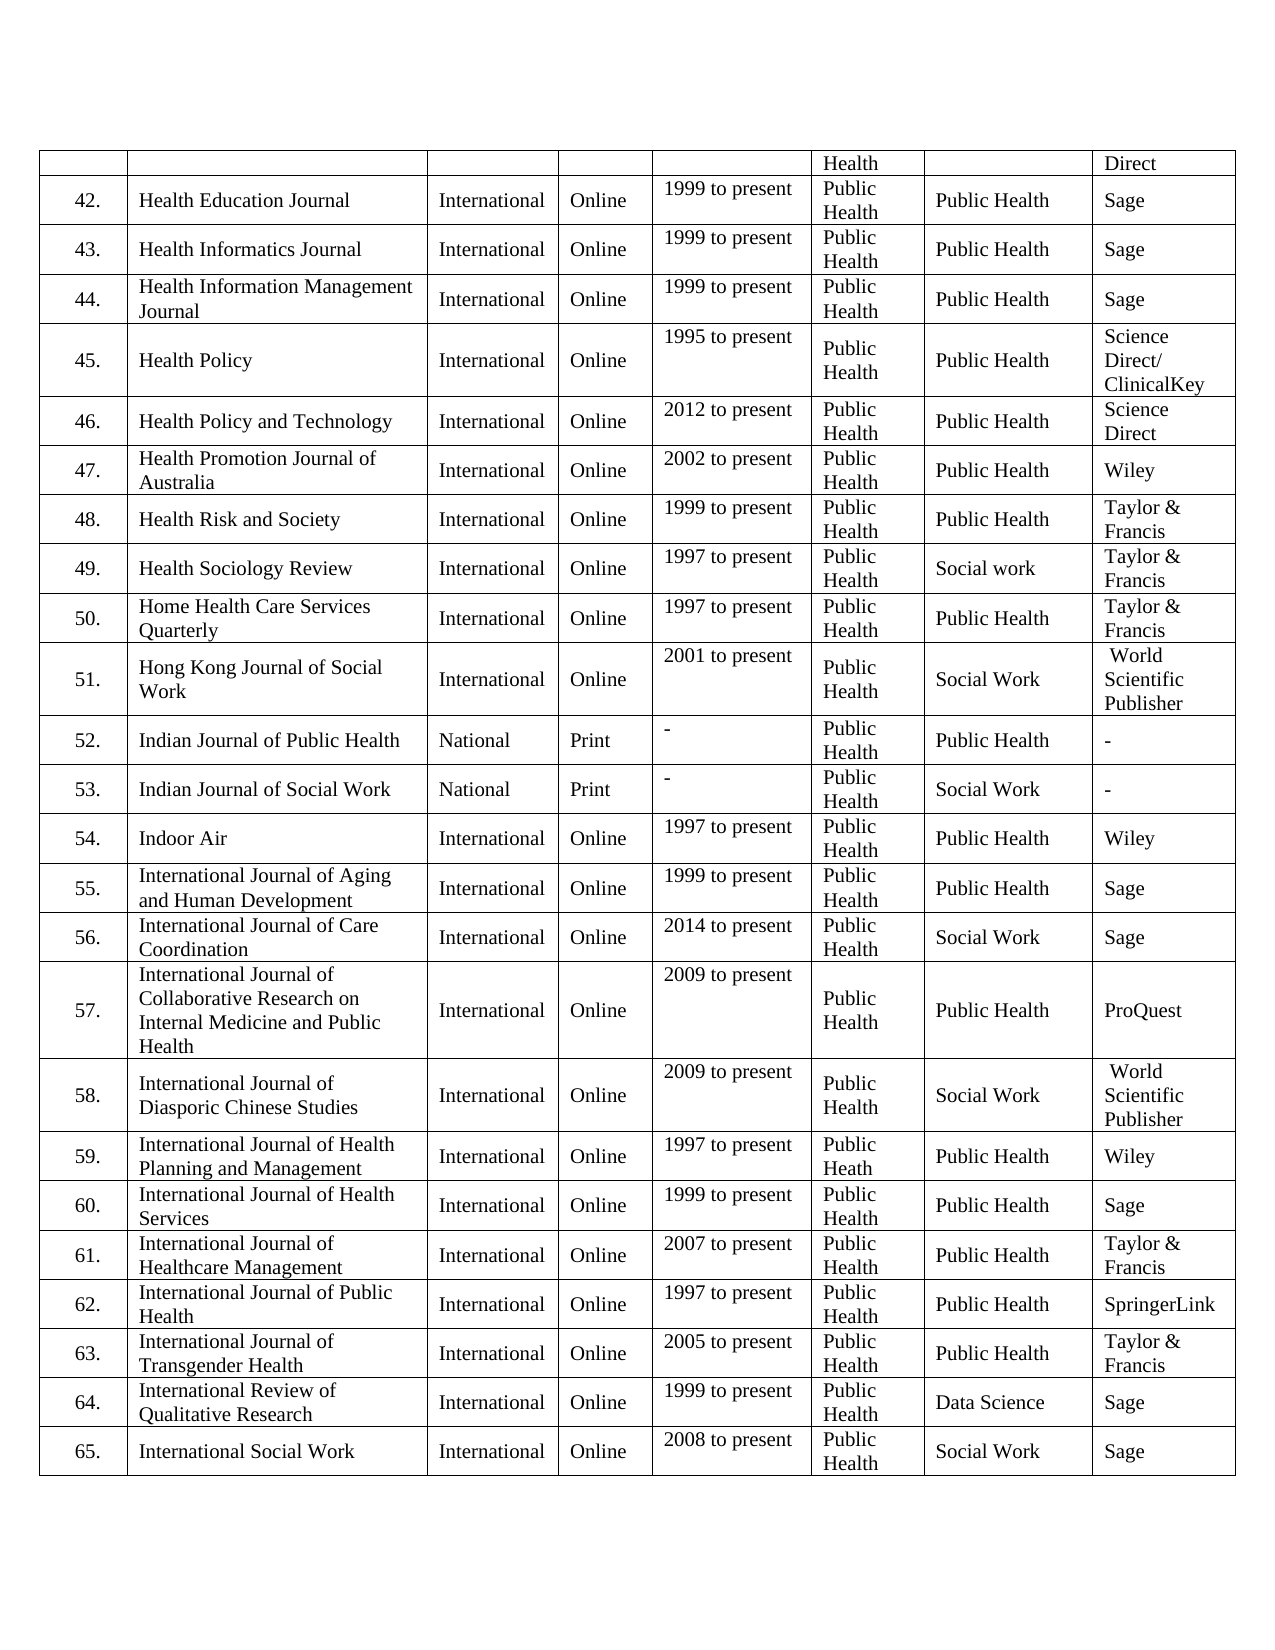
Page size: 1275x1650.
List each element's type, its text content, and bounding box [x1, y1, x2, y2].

table_cell 2012 to present [653, 397, 811, 445]
table_cell Health [812, 151, 924, 175]
table_cell International [428, 1427, 558, 1475]
table_cell International Social Work [128, 1427, 427, 1475]
table_cell Sage [1093, 1427, 1235, 1475]
table_cell National [428, 716, 558, 764]
table_cell Public Health [925, 397, 1092, 445]
table_cell [40, 765, 127, 813]
table_cell Public Health [925, 814, 1092, 862]
table_cell Social Work [925, 913, 1092, 961]
table_cell [40, 1280, 127, 1328]
table_cell International Review of Qualitative Research [128, 1378, 427, 1426]
table_cell Public Health [812, 1329, 924, 1377]
table_cell Public Health [925, 716, 1092, 764]
table_cell Public Health [925, 1132, 1092, 1180]
table_cell Online [559, 594, 652, 642]
table_cell 2007 to present [653, 1231, 811, 1279]
table_cell Public Health [925, 594, 1092, 642]
table_cell Public Health [812, 397, 924, 445]
table_cell Taylor & Francis [1093, 594, 1235, 642]
table_cell [40, 176, 127, 224]
table_cell Online [559, 1059, 652, 1131]
table_cell Online [559, 1427, 652, 1475]
table_cell Public Health [812, 594, 924, 642]
table_cell 1999 to present [653, 864, 811, 912]
table_cell Wiley [1093, 1132, 1235, 1180]
table_cell Health Sociology Review [128, 544, 427, 592]
table_cell Public Health [812, 544, 924, 592]
table_cell [40, 814, 127, 862]
table_cell [40, 151, 127, 175]
table_cell Public Health [812, 1059, 924, 1131]
table_cell Online [559, 1280, 652, 1328]
table_cell Taylor & Francis [1093, 495, 1235, 543]
table_cell Public Health [812, 225, 924, 273]
table_cell Sage [1093, 864, 1235, 912]
table_cell International [428, 225, 558, 273]
table_cell [40, 962, 127, 1058]
table_cell Online [559, 1231, 652, 1279]
table_cell Direct [1093, 151, 1235, 175]
table_cell International Journal of Health Services [128, 1181, 427, 1229]
table_cell Sage [1093, 913, 1235, 961]
table_cell [40, 225, 127, 273]
table_cell [559, 151, 652, 175]
table_cell International [428, 1059, 558, 1131]
table_cell International [428, 1378, 558, 1426]
table_cell Public Health [925, 962, 1092, 1058]
table_cell Public Health [925, 1280, 1092, 1328]
table_cell Social Work [925, 1059, 1092, 1131]
table_cell International [428, 1181, 558, 1229]
table_cell Online [559, 1132, 652, 1180]
table_cell [40, 1329, 127, 1377]
table_cell Indian Journal of Public Health [128, 716, 427, 764]
table_cell Online [559, 643, 652, 715]
table_cell 2002 to present [653, 446, 811, 494]
table_cell Sage [1093, 176, 1235, 224]
table_cell Social Work [925, 1427, 1092, 1475]
table_cell Public Health [925, 1181, 1092, 1229]
table_cell Science Direct [1093, 397, 1235, 445]
table_cell Hong Kong Journal of Social Work [128, 643, 427, 715]
table_cell Public Health [925, 864, 1092, 912]
table_cell Public Heath [812, 1132, 924, 1180]
table_cell Public Health [812, 716, 924, 764]
table_cell Taylor & Francis [1093, 544, 1235, 592]
table_cell Online [559, 397, 652, 445]
table_cell Indoor Air [128, 814, 427, 862]
table_cell Health Policy and Technology [128, 397, 427, 445]
table_cell Public Health [812, 324, 924, 396]
table_cell [40, 1181, 127, 1229]
table_cell Health Policy [128, 324, 427, 396]
table_cell Data Science [925, 1378, 1092, 1426]
table_cell Public Health [812, 962, 924, 1058]
table_cell Health Promotion Journal of Australia [128, 446, 427, 494]
table_cell International [428, 1132, 558, 1180]
table_cell 1999 to present [653, 275, 811, 323]
table_cell [40, 864, 127, 912]
table_cell Public Health [812, 446, 924, 494]
table_cell Public Health [812, 176, 924, 224]
table_cell Online [559, 913, 652, 961]
table_cell Taylor & Francis [1093, 1329, 1235, 1377]
table_cell [653, 151, 811, 175]
table_cell Public Health [812, 643, 924, 715]
table_cell 1999 to present [653, 176, 811, 224]
table_cell SpringerLink [1093, 1280, 1235, 1328]
table_cell Online [559, 814, 652, 862]
table_cell International [428, 275, 558, 323]
table_cell [40, 1427, 127, 1475]
table_cell [40, 913, 127, 961]
table_cell Public Health [812, 275, 924, 323]
table_cell Health Information Management Journal [128, 275, 427, 323]
table_cell Print [559, 716, 652, 764]
table_cell Online [559, 1329, 652, 1377]
table_cell Public Health [925, 446, 1092, 494]
table_cell International Journal of Healthcare Management [128, 1231, 427, 1279]
table_cell International Journal of Care Coordination [128, 913, 427, 961]
table_cell - [1093, 765, 1235, 813]
table_cell [40, 643, 127, 715]
table_cell 1997 to present [653, 544, 811, 592]
table_cell International [428, 1231, 558, 1279]
table_cell International [428, 962, 558, 1058]
table_cell Sage [1093, 225, 1235, 273]
table_cell - [1093, 716, 1235, 764]
table_cell Online [559, 176, 652, 224]
table_cell Public Health [812, 495, 924, 543]
table_cell [40, 446, 127, 494]
table_cell - [653, 765, 811, 813]
table_cell International [428, 1280, 558, 1328]
table_cell Public Health [812, 1181, 924, 1229]
table_cell Online [559, 864, 652, 912]
table_cell Indian Journal of Social Work [128, 765, 427, 813]
table_cell Science Direct/ ClinicalKey [1093, 324, 1235, 396]
table_cell Health Education Journal [128, 176, 427, 224]
table_cell Public Health [925, 225, 1092, 273]
table_cell Online [559, 225, 652, 273]
table_cell 2001 to present [653, 643, 811, 715]
table_cell Public Health [812, 765, 924, 813]
table_cell International Journal of Transgender Health [128, 1329, 427, 1377]
table_cell [40, 716, 127, 764]
table_cell [40, 324, 127, 396]
table_cell Online [559, 446, 652, 494]
table_cell International Journal of Health Planning and Management [128, 1132, 427, 1180]
table_cell [40, 1231, 127, 1279]
table_cell Online [559, 275, 652, 323]
table_cell Sage [1093, 1181, 1235, 1229]
table_cell Social work [925, 544, 1092, 592]
table_cell International [428, 864, 558, 912]
table_cell 1997 to present [653, 1132, 811, 1180]
table_cell Public Health [812, 1231, 924, 1279]
table_cell ProQuest [1093, 962, 1235, 1058]
table_cell World Scientific Publisher [1093, 643, 1235, 715]
table_cell 2005 to present [653, 1329, 811, 1377]
table_cell International [428, 446, 558, 494]
table_cell Wiley [1093, 446, 1235, 494]
table_cell [40, 594, 127, 642]
table_cell 1999 to present [653, 1378, 811, 1426]
table_cell International [428, 913, 558, 961]
table_cell International Journal of Public Health [128, 1280, 427, 1328]
table_cell Public Health [925, 1231, 1092, 1279]
table_cell Online [559, 962, 652, 1058]
table_cell Public Health [812, 1378, 924, 1426]
table_cell Public Health [812, 913, 924, 961]
table_cell Online [559, 495, 652, 543]
table_cell Online [559, 324, 652, 396]
table_cell International [428, 814, 558, 862]
table_cell Public Health [812, 864, 924, 912]
table_cell International [428, 643, 558, 715]
table_cell [40, 1132, 127, 1180]
table_cell 1995 to present [653, 324, 811, 396]
table_cell [40, 1059, 127, 1131]
table_cell 2008 to present [653, 1427, 811, 1475]
table_cell Online [559, 1181, 652, 1229]
table_cell Print [559, 765, 652, 813]
table_cell International [428, 495, 558, 543]
table_cell World Scientific Publisher [1093, 1059, 1235, 1131]
table_cell International Journal of Aging and Human Development [128, 864, 427, 912]
table_cell International [428, 1329, 558, 1377]
table_cell 1999 to present [653, 1181, 811, 1229]
table_cell International [428, 397, 558, 445]
table_cell Wiley [1093, 814, 1235, 862]
table_cell [40, 275, 127, 323]
table_cell Social Work [925, 765, 1092, 813]
table_cell Social Work [925, 643, 1092, 715]
table_cell Public Health [812, 1427, 924, 1475]
table_cell [428, 151, 558, 175]
table_cell 1997 to present [653, 594, 811, 642]
table_cell Sage [1093, 1378, 1235, 1426]
table_cell 2009 to present [653, 1059, 811, 1131]
table_cell 1997 to present [653, 1280, 811, 1328]
table_cell Public Health [925, 324, 1092, 396]
table_cell [40, 1378, 127, 1426]
table_cell International [428, 176, 558, 224]
table_cell Public Health [925, 1329, 1092, 1377]
table_cell 1999 to present [653, 495, 811, 543]
table_cell - [653, 716, 811, 764]
table_cell International [428, 544, 558, 592]
table_cell Public Health [812, 1280, 924, 1328]
table_cell 1997 to present [653, 814, 811, 862]
table_cell [40, 495, 127, 543]
table_cell [128, 151, 427, 175]
table_cell Online [559, 1378, 652, 1426]
table_cell 2009 to present [653, 962, 811, 1058]
table_cell Public Health [925, 275, 1092, 323]
table_cell International [428, 324, 558, 396]
table_cell Home Health Care Services Quarterly [128, 594, 427, 642]
table_cell 1999 to present [653, 225, 811, 273]
table_cell Sage [1093, 275, 1235, 323]
table_cell Public Health [925, 176, 1092, 224]
table_cell [40, 397, 127, 445]
table_cell [40, 544, 127, 592]
table_cell National [428, 765, 558, 813]
table_cell Health Informatics Journal [128, 225, 427, 273]
table_cell International Journal of Diasporic Chinese Studies [128, 1059, 427, 1131]
table_cell 2014 to present [653, 913, 811, 961]
table_cell Public Health [812, 814, 924, 862]
table_cell International [428, 594, 558, 642]
table_cell Health Risk and Society [128, 495, 427, 543]
table_cell Online [559, 544, 652, 592]
table_cell Public Health [925, 495, 1092, 543]
table_cell [925, 151, 1092, 175]
table_cell International Journal of Collaborative Research on Internal Medicine and Public Health [128, 962, 427, 1058]
table_cell Taylor & Francis [1093, 1231, 1235, 1279]
